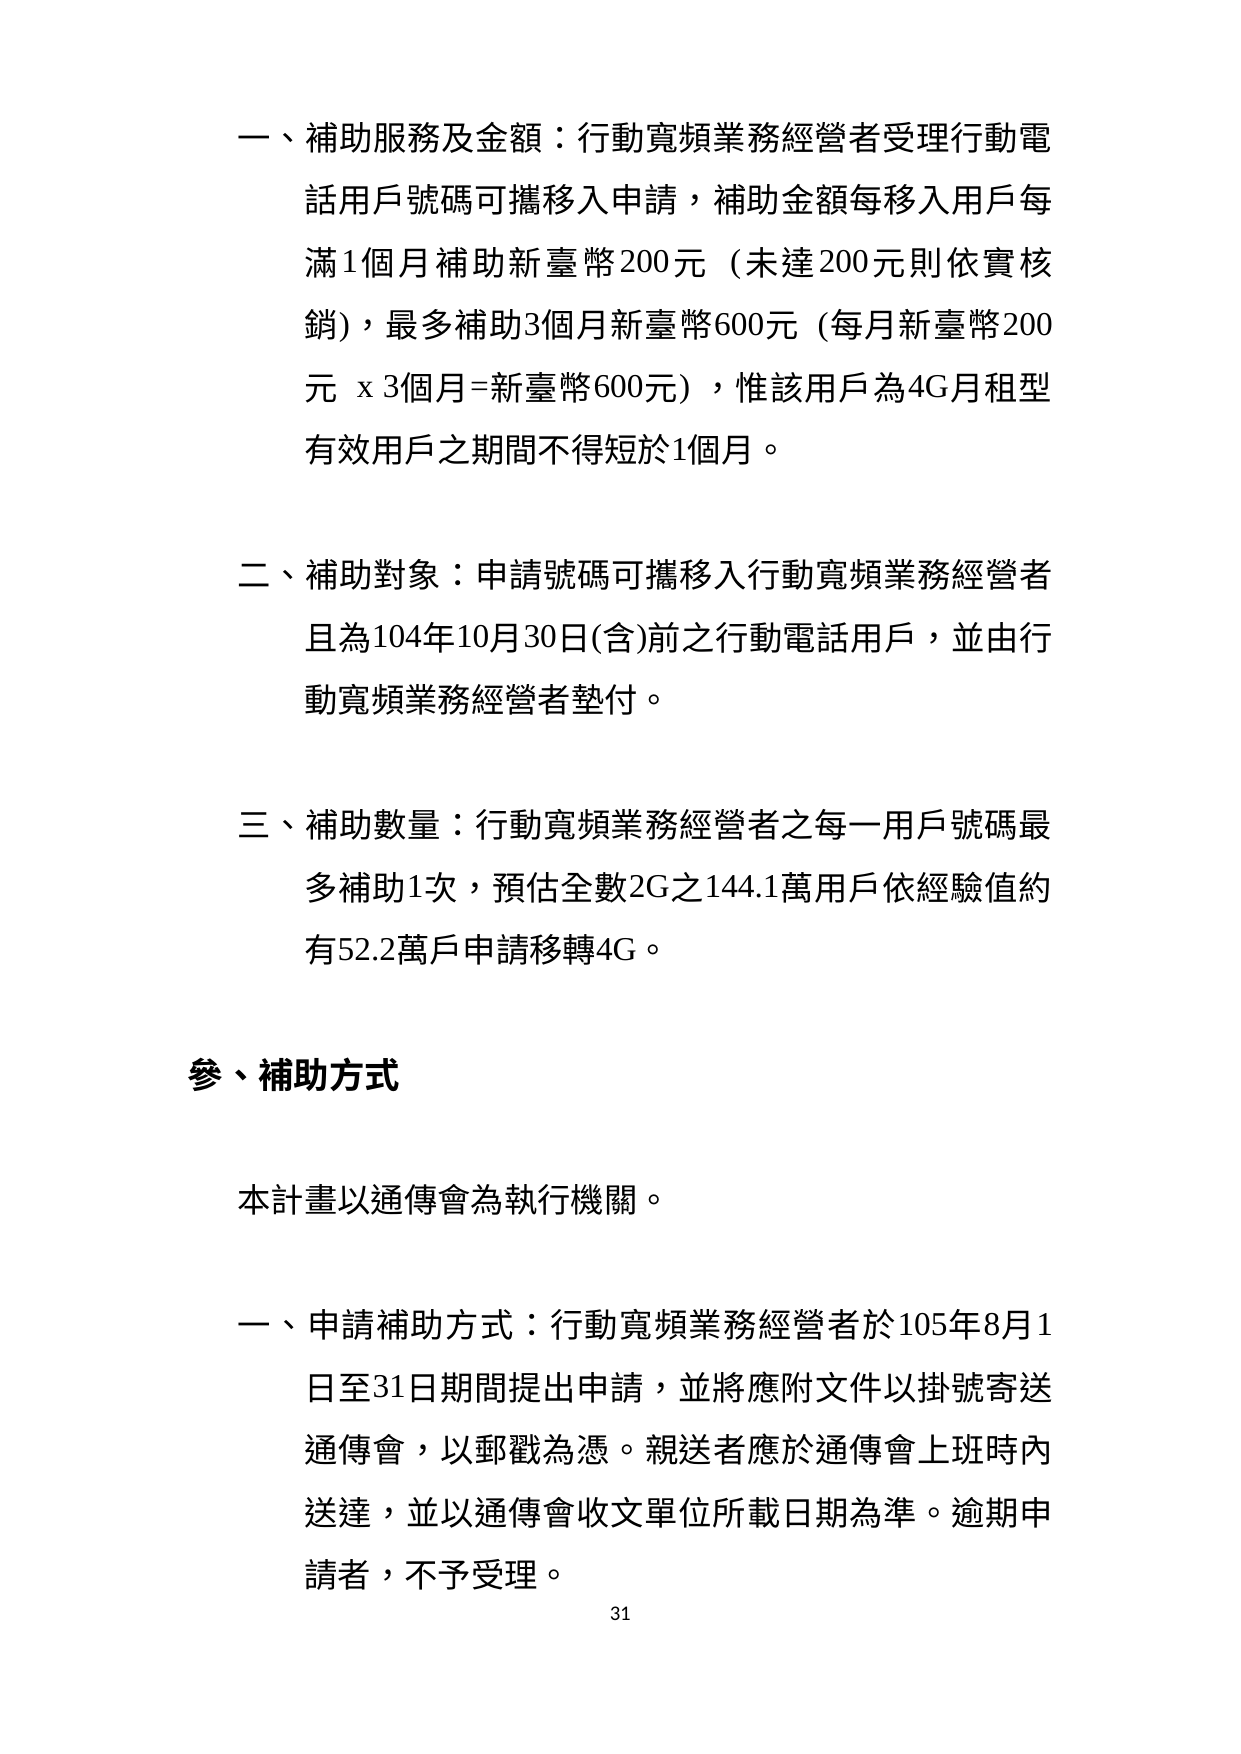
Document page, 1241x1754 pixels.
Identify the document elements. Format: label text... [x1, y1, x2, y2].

text 一、補助服務及金額：行動寬頻業務經營者受理行動電話用戶號碼可攜移入申請，補助金額每移入用戶每滿1個月補助新臺幣200元 (未達200元則依實核銷)，最多補助3個月新臺幣600元 (每月新臺幣200元 x 3個月=新臺幣600元) ，惟該用戶為4G月租型有效用戶之期間不得短於1個月。 [237, 94, 1053, 469]
text 本計畫以通傳會為執行機關。 [237, 1157, 1053, 1219]
text 一、申請補助方式：行動寬頻業務經營者於105年8月1日至31日期間提出申請，並將應附文件以掛號寄送通傳會，以郵戳為憑。親送者應於通傳會上班時內送達，並以通傳會收文單位所載日期為準。逾期申請者，不予受理。 [237, 1282, 1053, 1594]
text 二、補助對象：申請號碼可攜移入行動寬頻業務經營者且為104年10月30日(含)前之行動電話用戶，並由行動寬頻業務經營者墊付。 [237, 532, 1053, 719]
text 參、補助方式 [187, 1032, 1053, 1094]
text 三、補助數量：行動寬頻業務經營者之每一用戶號碼最多補助1次，預估全數2G之144.1萬用戶依經驗值約有52.2萬戶申請移轉4G。 [237, 782, 1053, 969]
